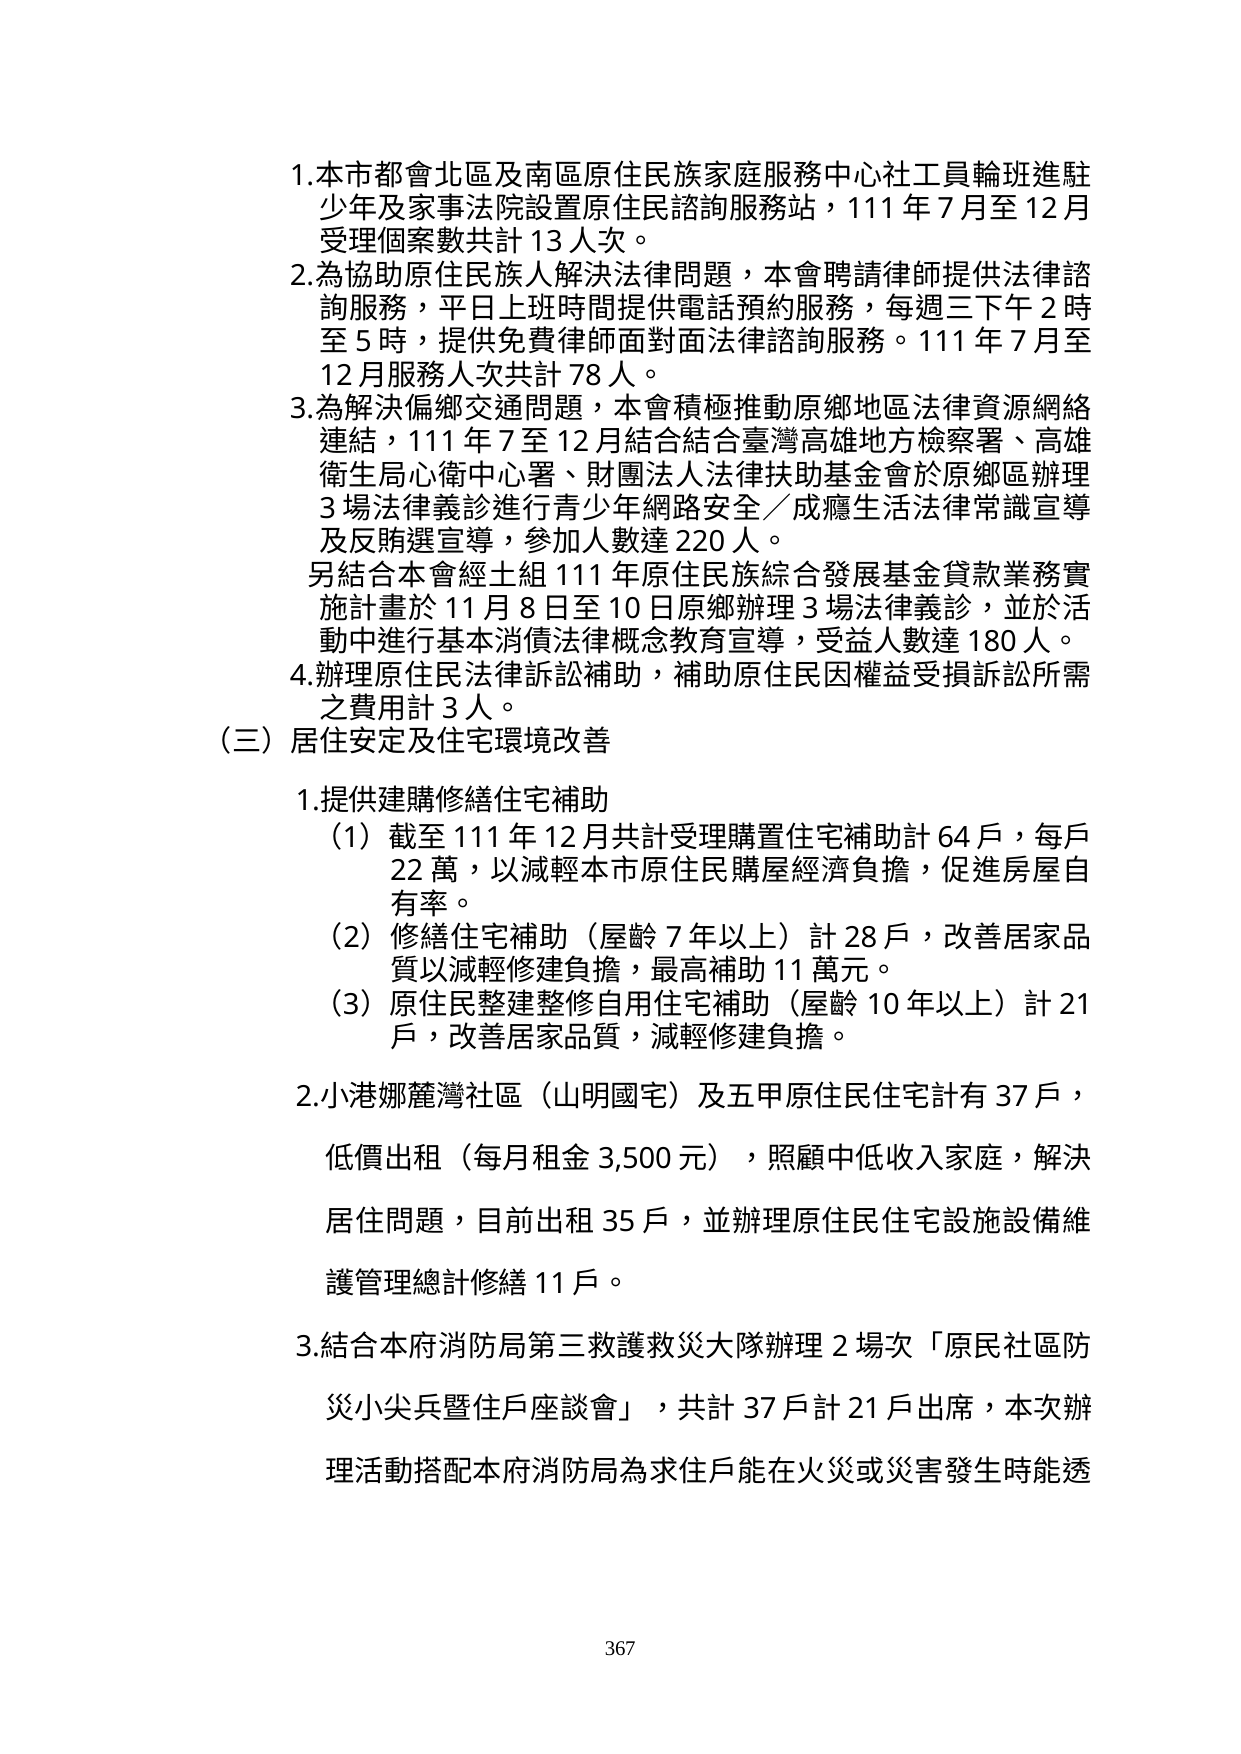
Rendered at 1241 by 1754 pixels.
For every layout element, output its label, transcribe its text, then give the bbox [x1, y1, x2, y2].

list 結合本府消防局第三救護救災大隊辦理2場次「原民社區防災小尖兵暨住戶座談會」，共計37戶計21戶出席，本次辦理活動搭配本府消防局為求住戶能在火災或災害發生時能透 [295, 1304, 1092, 1492]
text 3.為解決偏鄉交通問題，本會積極推動原鄉地區法律資源網絡連結，111年7至12月結合結合臺灣高雄地方檢察署、高雄衛生局心衛中心署、財團法人法律扶助基金會於原鄉區辦理3場法律義診進行青少年網路安全／成癮生活法律常識宣導及反賄選宣導，參加人數達220人。 [289, 392, 1092, 558]
list 小港娜麓灣社區（山明國宅）及五甲原住民住宅計有37戶，低價出租（每月租金3,500元），照顧中低收入家庭，解決居住問題，目前出租35戶，並辦理原住民住宅設施設備維護管理總計修繕11戶。 [295, 1054, 1092, 1304]
text 4.辦理原住民法律訴訟補助，補助原住民因權益受損訴訟所需之費用計3人。 [289, 658, 1092, 725]
list 提供建購修繕住宅補助 [295, 758, 1092, 821]
text 1.本市都會北區及南區原住民族家庭服務中心社工員輪班進駐少年及家事法院設置原住民諮詢服務站，111年7月至12月受理個案數共計13人次。 [289, 158, 1092, 258]
text （2）修繕住宅補助（屋齡7年以上）計28戶，改善居家品質以減輕修建負擔，最高補助11萬元。 [313, 921, 1092, 987]
text （三）居住安定及住宅環境改善 [195, 725, 1092, 758]
text 另結合本會經土組111年原住民族綜合發展基金貸款業務實施計畫於11月8日至10日原鄉辦理3場法律義診，並於活動中進行基本消債法律概念教育宣導，受益人數達180人。 [289, 558, 1092, 658]
text （1）截至111年12月共計受理購置住宅補助計64戶，每戶22萬，以減輕本市原住民購屋經濟負擔，促進房屋自有率。 [313, 821, 1092, 921]
text （3）原住民整建整修自用住宅補助（屋齡10年以上）計21戶，改善居家品質，減輕修建負擔。 [313, 987, 1092, 1054]
text 2.為協助原住民族人解決法律問題，本會聘請律師提供法律諮詢服務，平日上班時間提供電話預約服務，每週三下午2時至5時，提供免費律師面對面法律諮詢服務。111年7月至12月服務人次共計78人。 [289, 258, 1092, 392]
